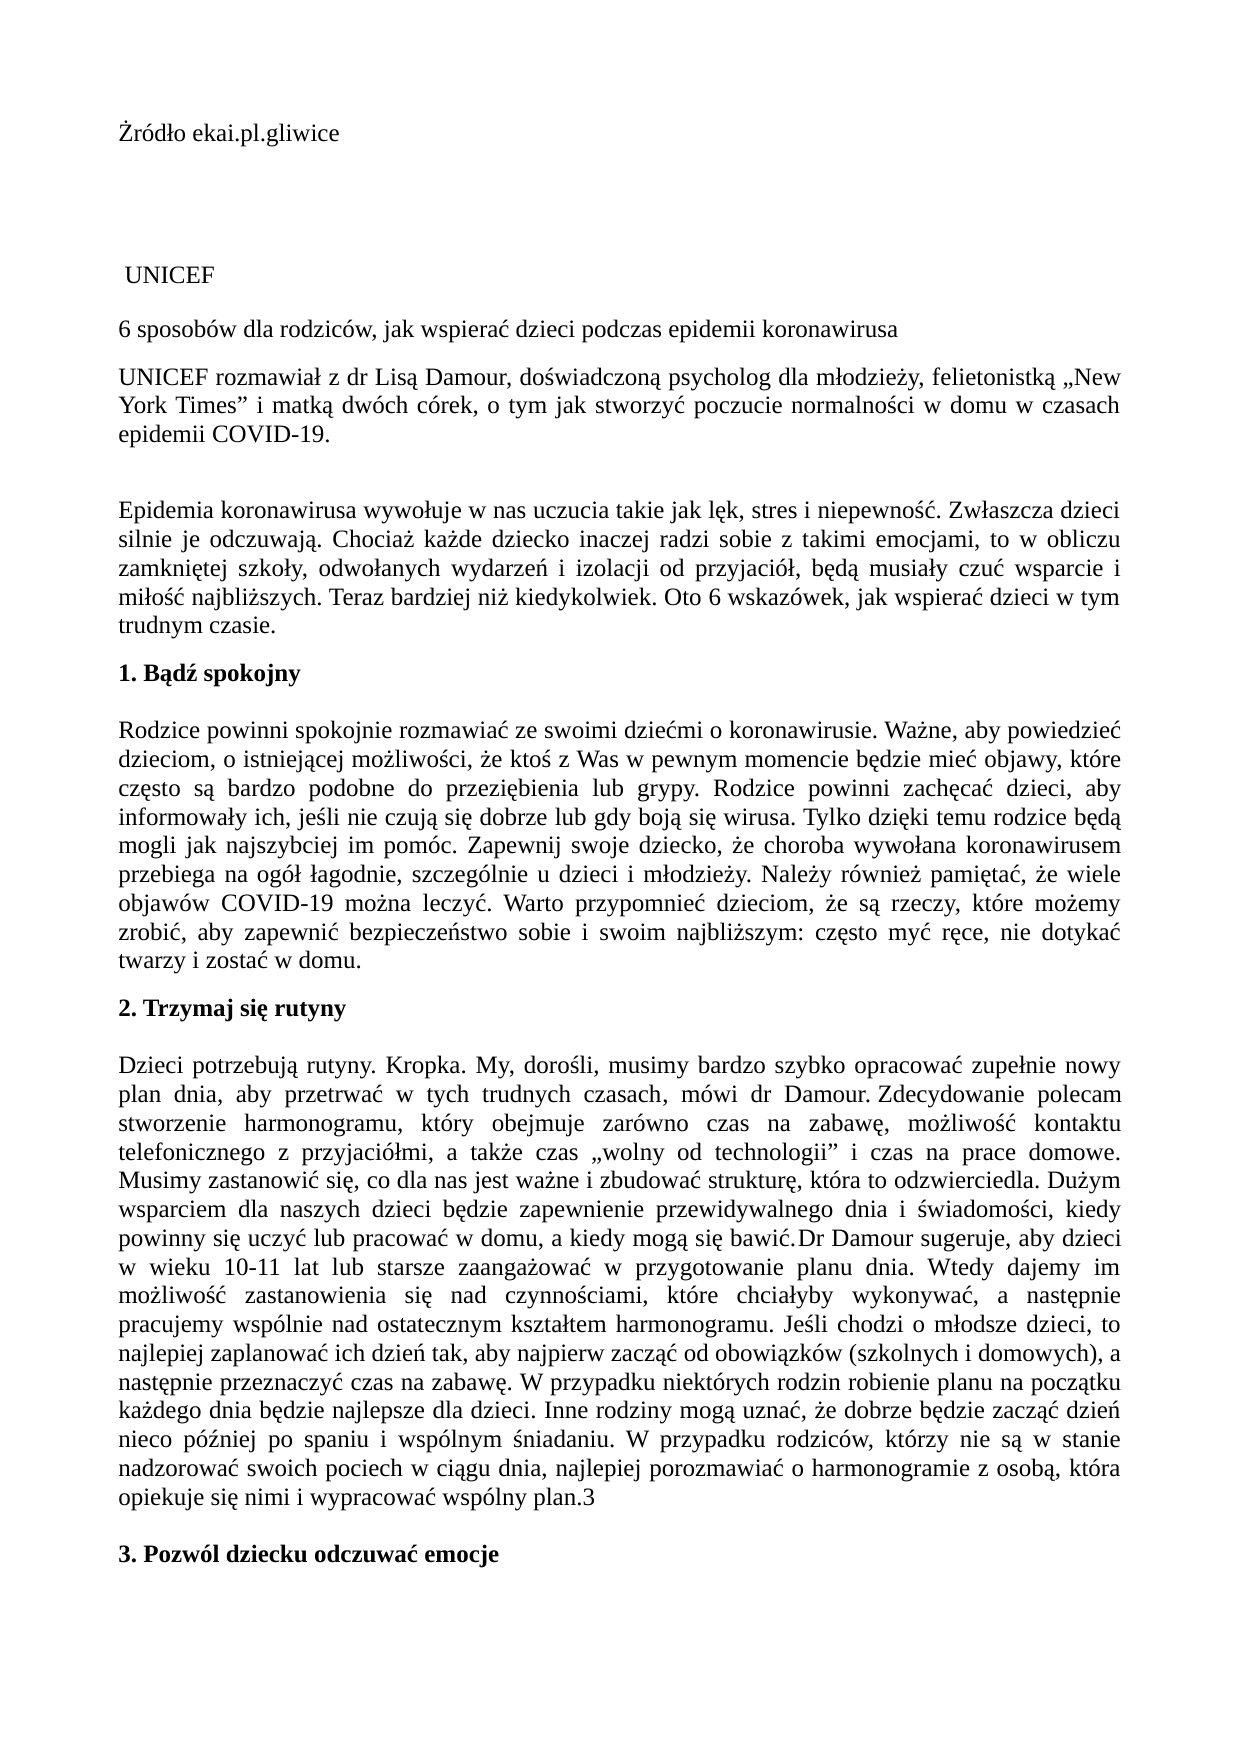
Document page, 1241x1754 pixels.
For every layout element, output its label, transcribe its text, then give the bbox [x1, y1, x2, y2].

subtitle UNICEF [118, 254, 1122, 289]
text Dzieci potrzebują rutyny. Kropka. My, dorośli, musimy bardzo szybko opracować zupełnie nowy plan dnia, aby przetrwać w tych trudnych czasach, mówi dr Damour. Zdecydowanie polecam stworzenie harmonogramu, który obejmuje zarówno czas na zabawę, możliwość kontaktu telefonicznego z przyjaciółmi, a także czas „wolny od technologii” i czas na prace domowe. Musimy zastanowić się, co dla nas jest ważne i zbudować strukturę, która to odzwierciedla. Dużym wsparciem dla naszych dzieci będzie zapewnienie przewidywalnego dnia i świadomości, kiedy powinny się uczyć lub pracować w domu, a kiedy mogą się bawić.Dr Damour sugeruje, aby dzieci w wieku 10-11 lat lub starsze zaangażować w przygotowanie planu dnia. Wtedy dajemy im możliwość zastanowienia się nad czynnościami, które chciałyby wykonywać, a następnie pracujemy wspólnie nad ostatecznym kształtem harmonogramu. Jeśli chodzi o młodsze dzieci, to najlepiej zaplanować ich dzień tak, aby najpierw zacząć od obowiązków (szkolnych i domowych), a następnie przeznaczyć czas na zabawę. W przypadku niektórych rodzin robienie planu na początku każdego dnia będzie najlepsze dla dzieci. Inne rodziny mogą uznać, że dobrze będzie zacząć dzień nieco później po spaniu i wspólnym śniadaniu. W przypadku rodziców, którzy nie są w stanie nadzorować swoich pociech w ciągu dnia, najlepiej porozmawiać o harmonogramie z osobą, która opiekuje się nimi i wypracować wspólny plan.3 [118, 1051, 1122, 1511]
text 3. Pozwól dziecku odczuwać emocje [118, 1539, 1122, 1568]
text Żródło ekai.pl.gliwice [118, 118, 1122, 147]
text Epidemia koronawirusa wywołuje w nas uczucia takie jak lęk, stres i niepewność. Zwłaszcza dzieci silnie je odczuwają. Chociaż każde dziecko inaczej radzi sobie z takimi emocjami, to w obliczu zamkniętej szkoły, odwołanych wydarzeń i izolacji od przyjaciół, będą musiały czuć wsparcie i miłość najbliższych. Teraz bardziej niż kiedykolwiek. Oto 6 wskazówek, jak wspierać dzieci w tym trudnym czasie. [118, 496, 1122, 639]
text 1. Bądź spokojny [118, 658, 1122, 687]
text 2. Trzymaj się rutyny [118, 993, 1122, 1022]
text UNICEF rozmawiał z dr Lisą Damour, doświadczoną psycholog dla młodzieży, felietonistką „New York Times” i matką dwóch córek, o tym jak stworzyć poczucie normalności w domu w czasach epidemii COVID-19. [118, 362, 1122, 448]
subtitle 6 sposobów dla rodziców, jak wspierać dzieci podczas epidemii koronawirusa [118, 308, 1122, 343]
text Rodzice powinni spokojnie rozmawiać ze swoimi dziećmi o koronawirusie. Ważne, aby powiedzieć dzieciom, o istniejącej możliwości, że ktoś z Was w pewnym momencie będzie mieć objawy, które często są bardzo podobne do przeziębienia lub grypy. Rodzice powinni zachęcać dzieci, aby informowały ich, jeśli nie czują się dobrze lub gdy boją się wirusa. Tylko dzięki temu rodzice będą mogli jak najszybciej im pomóc. Zapewnij swoje dziecko, że choroba wywołana koronawirusem przebiega na ogół łagodnie, szczególnie u dzieci i młodzieży. Należy również pamiętać, że wiele objawów COVID-19 można leczyć. Warto przypomnieć dzieciom, że są rzeczy, które możemy zrobić, aby zapewnić bezpieczeństwo sobie i swoim najbliższym: często myć ręce, nie dotykać twarzy i zostać w domu. [118, 716, 1122, 974]
